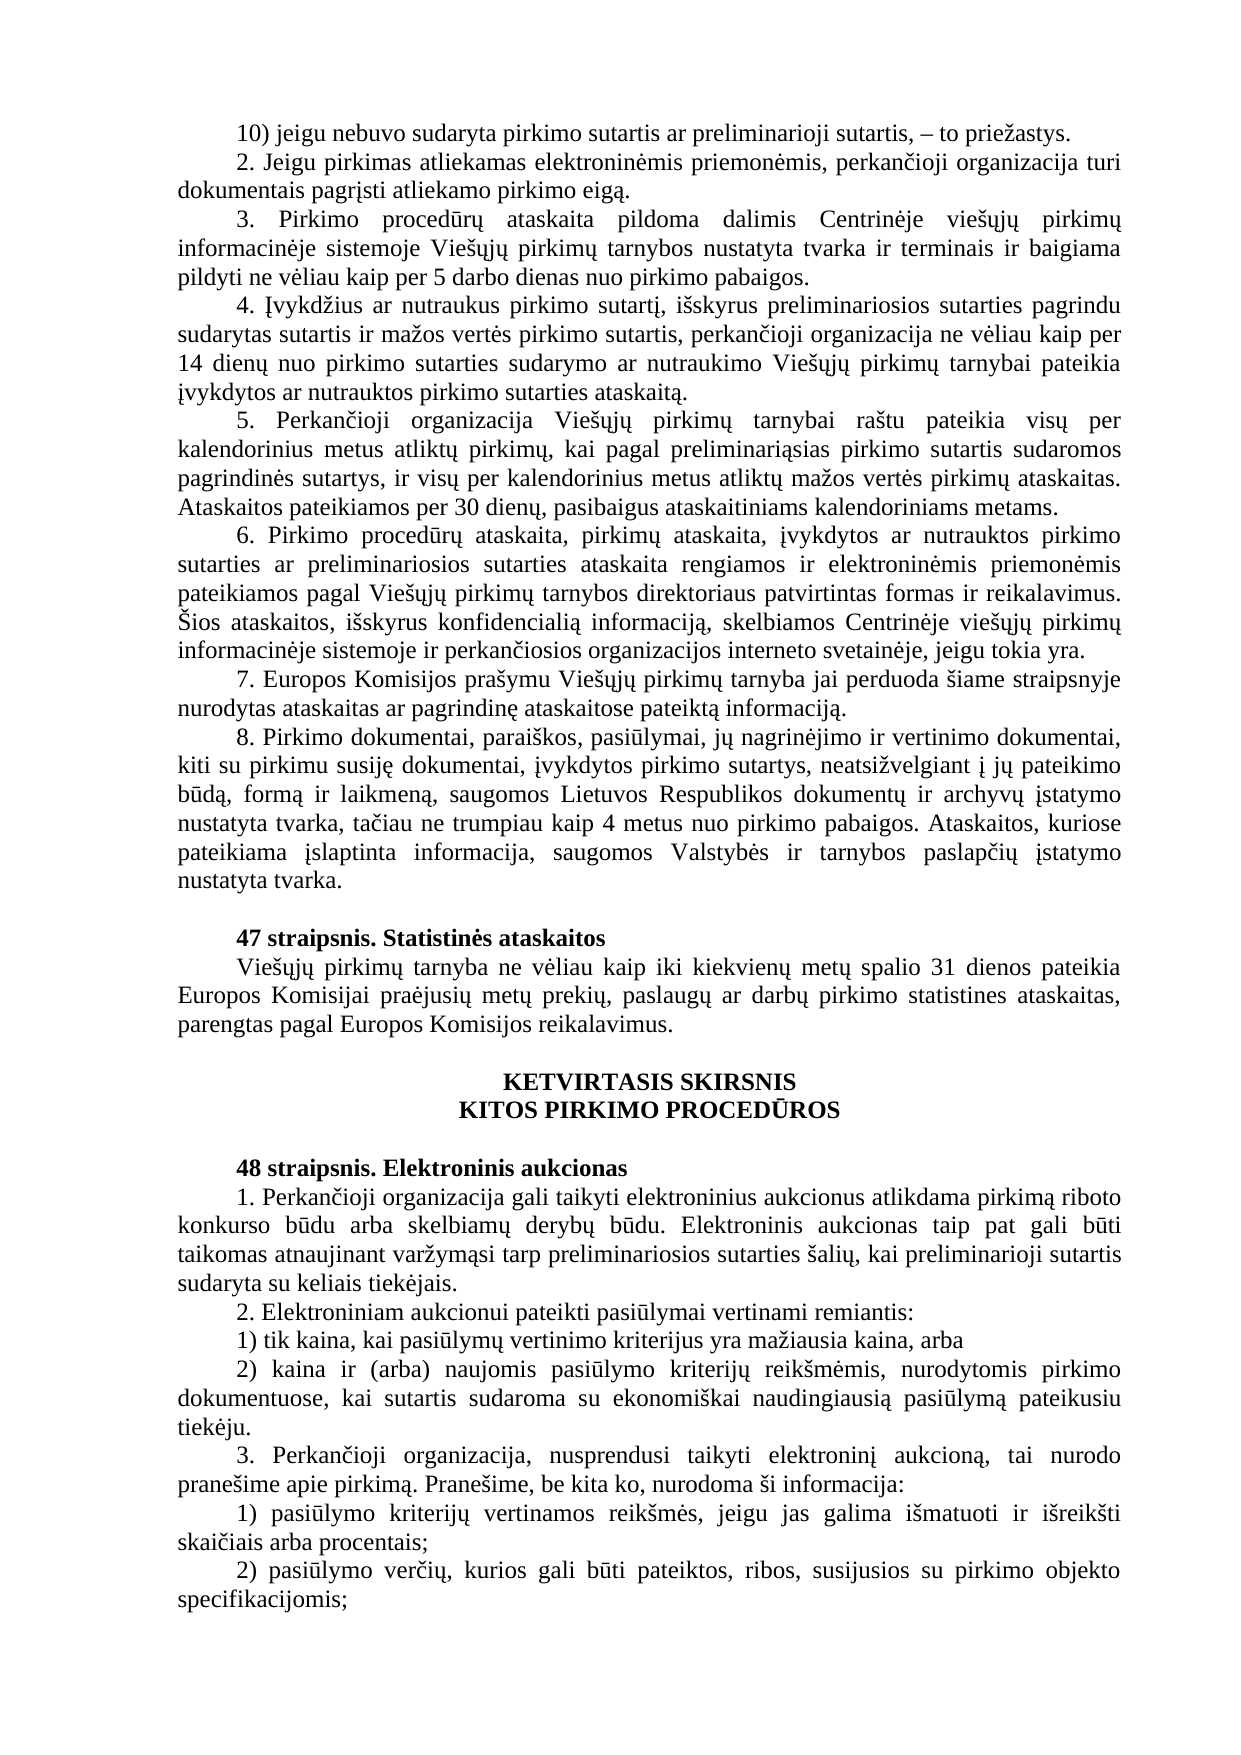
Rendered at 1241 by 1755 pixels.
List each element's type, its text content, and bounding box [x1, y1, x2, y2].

text 2. Elektroniniam aukcionui pateikti pasiūlymai vertinami remiantis: [177, 1297, 1122, 1326]
text 6. Pirkimo procedūrų ataskaita, pirkimų ataskaita, įvykdytos ar nutrauktos pirkimo sutarties ar preliminariosios sutarties ataskaita rengiamos ir elektroninėmis priemonėmis pateikiamos pagal Viešųjų pirkimų tarnybos direktoriaus patvirtintas formas ir reikalavimus. Šios ataskaitos, išskyrus konfidencialią informaciją, skelbiamos Centrinėje viešųjų pirkimų informacinėje sistemoje ir perkančiosios organizacijos interneto svetainėje, jeigu tokia yra. [177, 521, 1122, 664]
text Viešųjų pirkimų tarnyba ne vėliau kaip iki kiekvienų metų spalio 31 dienos pateikia Europos Komisijai praėjusių metų prekių, paslaugų ar darbų pirkimo statistines ataskaitas, parengtas pagal Europos Komisijos reikalavimus. [177, 952, 1122, 1038]
text 2) kaina ir (arba) naujomis pasiūlymo kriterijų reikšmėmis, nurodytomis pirkimo dokumentuose, kai sutartis sudaroma su ekonomiškai naudingiausią pasiūlymą pateikusiu tiekėju. [177, 1354, 1122, 1441]
text 48 straipsnis. Elektroninis aukcionas [177, 1153, 1122, 1182]
text 5. Perkančioji organizacija Viešųjų pirkimų tarnybai raštu pateikia visų per kalendorinius metus atliktų pirkimų, kai pagal preliminariąsias pirkimo sutartis sudaromos pagrindinės sutartys, ir visų per kalendorinius metus atliktų mažos vertės pirkimų ataskaitas. Ataskaitos pateikiamos per 30 dienų, pasibaigus ataskaitiniams kalendoriniams metams. [177, 406, 1122, 521]
text 7. Europos Komisijos prašymu Viešųjų pirkimų tarnyba jai perduoda šiame straipsnyje nurodytas ataskaitas ar pagrindinę ataskaitose pateiktą informaciją. [177, 664, 1122, 722]
text 2. Jeigu pirkimas atliekamas elektroninėmis priemonėmis, perkančioji organizacija turi dokumentais pagrįsti atliekamo pirkimo eigą. [177, 147, 1122, 204]
text 3. Pirkimo procedūrų ataskaita pildoma dalimis Centrinėje viešųjų pirkimų informacinėje sistemoje Viešųjų pirkimų tarnybos nustatyta tvarka ir terminais ir baigiama pildyti ne vėliau kaip per 5 darbo dienas nuo pirkimo pabaigos. [177, 204, 1122, 291]
text 1) tik kaina, kai pasiūlymų vertinimo kriterijus yra mažiausia kaina, arba [177, 1326, 1122, 1354]
text KITOS PIRKIMO PROCEDŪROS [177, 1096, 1122, 1124]
text 3. Perkančioji organizacija, nusprendusi taikyti elektroninį aukcioną, tai nurodo pranešime apie pirkimą. Pranešime, be kita ko, nurodoma ši informacija: [177, 1441, 1122, 1498]
text 8. Pirkimo dokumentai, paraiškos, pasiūlymai, jų nagrinėjimo ir vertinimo dokumentai, kiti su pirkimu susiję dokumentai, įvykdytos pirkimo sutartys, neatsižvelgiant į jų pateikimo būdą, formą ir laikmeną, saugomos Lietuvos Respublikos dokumentų ir archyvų įstatymo nustatyta tvarka, tačiau ne trumpiau kaip 4 metus nuo pirkimo pabaigos. Ataskaitos, kuriose pateikiama įslaptinta informacija, saugomos Valstybės ir tarnybos paslapčių įstatymo nustatyta tvarka. [177, 722, 1122, 894]
text 1) pasiūlymo kriterijų vertinamos reikšmės, jeigu jas galima išmatuoti ir išreikšti skaičiais arba procentais; [177, 1498, 1122, 1556]
text 2) pasiūlymo verčių, kurios gali būti pateiktos, ribos, susijusios su pirkimo objekto specifikacijomis; [177, 1556, 1122, 1613]
text 47 straipsnis. Statistinės ataskaitos [177, 923, 1122, 952]
text KETVIRTASIS SKIRSNIS [177, 1067, 1122, 1096]
text 1. Perkančioji organizacija gali taikyti elektroninius aukcionus atlikdama pirkimą riboto konkurso būdu arba skelbiamų derybų būdu. Elektroninis aukcionas taip pat gali būti taikomas atnaujinant varžymąsi tarp preliminariosios sutarties šalių, kai preliminarioji sutartis sudaryta su keliais tiekėjais. [177, 1182, 1122, 1297]
text 4. Įvykdžius ar nutraukus pirkimo sutartį, išskyrus preliminariosios sutarties pagrindu sudarytas sutartis ir mažos vertės pirkimo sutartis, perkančioji organizacija ne vėliau kaip per 14 dienų nuo pirkimo sutarties sudarymo ar nutraukimo Viešųjų pirkimų tarnybai pateikia įvykdytos ar nutrauktos pirkimo sutarties ataskaitą. [177, 291, 1122, 406]
text 10) jeigu nebuvo sudaryta pirkimo sutartis ar preliminarioji sutartis, – to priežastys. [177, 118, 1122, 147]
